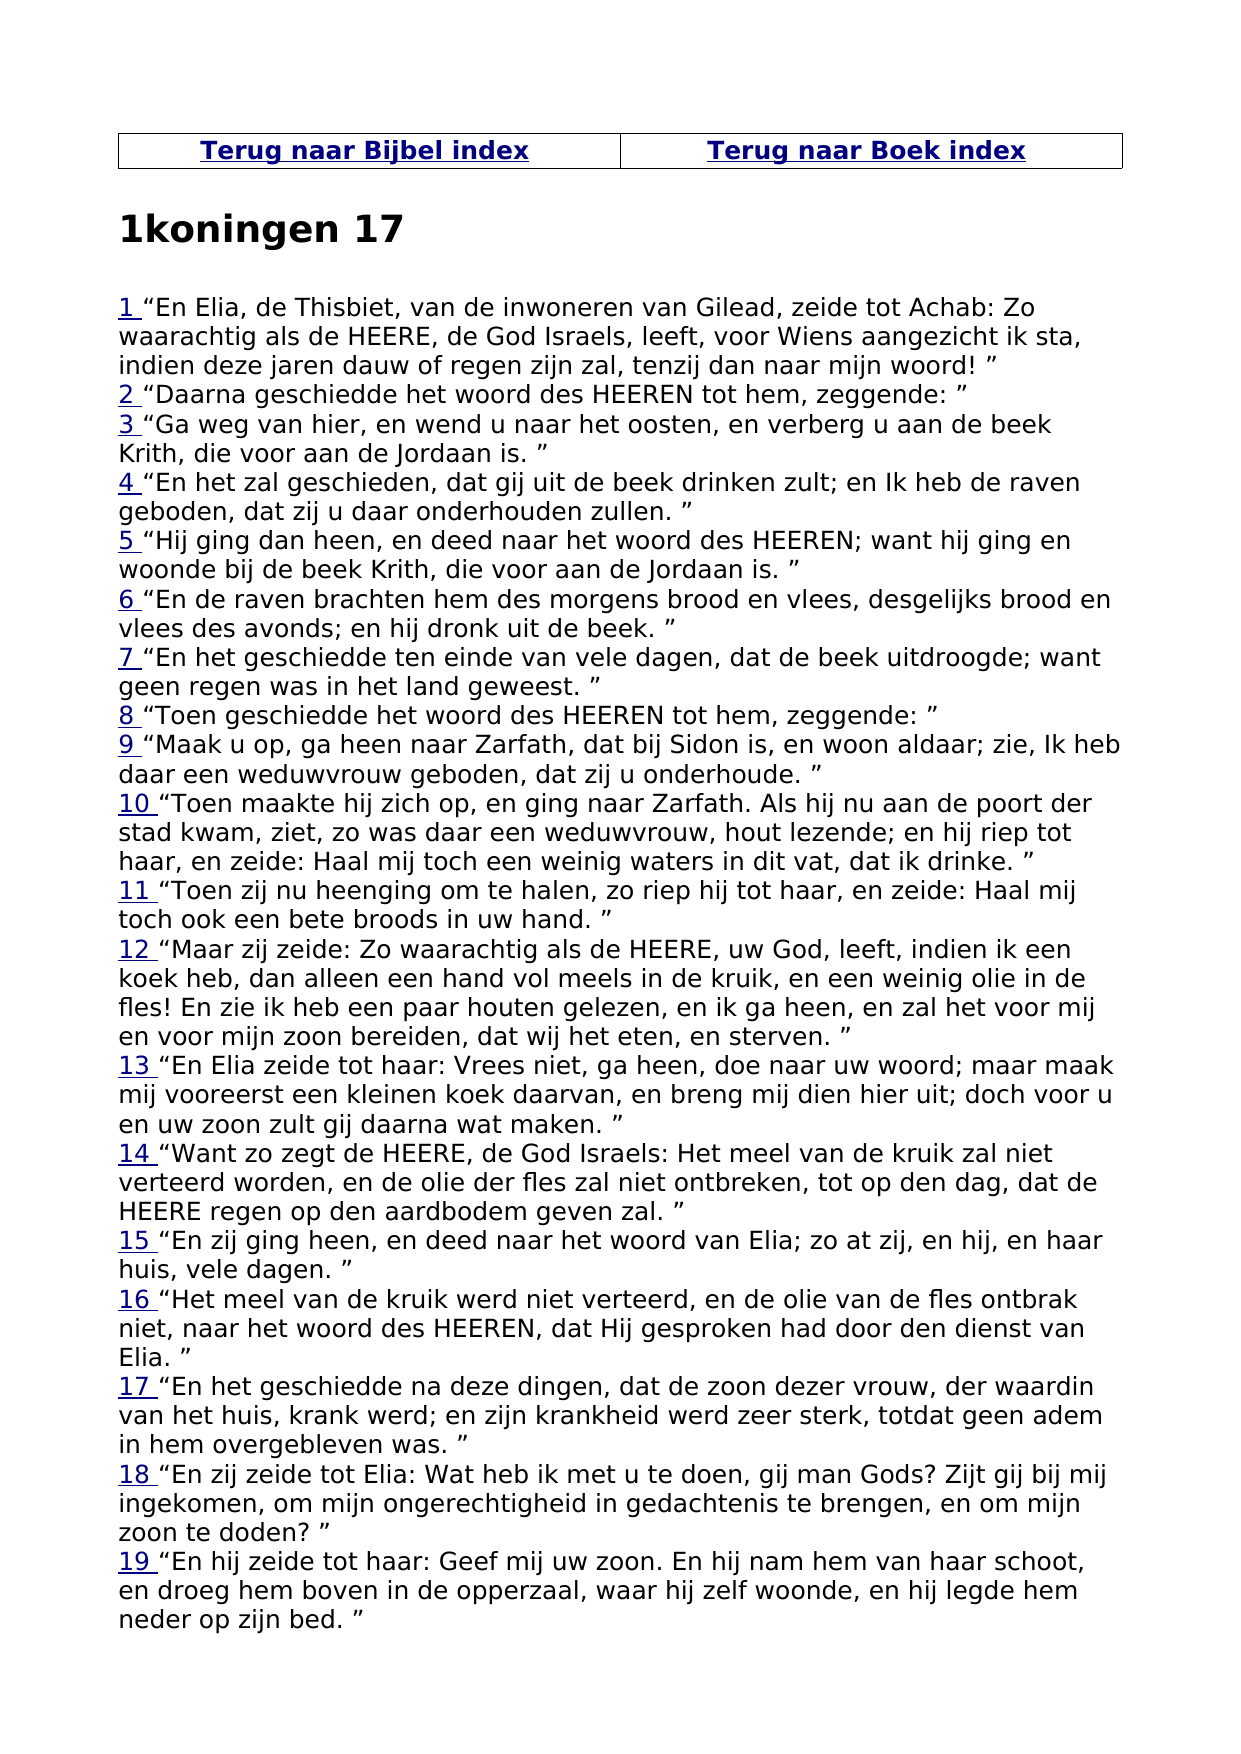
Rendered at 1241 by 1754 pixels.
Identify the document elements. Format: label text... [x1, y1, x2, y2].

text 1 “En Elia, de Thisbiet, van de inwoneren van Gilead, zeide tot Achab: Zo waarachtig als de HEERE, de God Israels, leeft, voor Wiens aangezicht ik sta, indien deze jaren dauw of regen zijn zal, tenzij dan naar mijn woord! ” 2 “Daarna geschiedde het woord des HEEREN tot hem, zeggende: ” 3 “Ga weg van hier, en wend u naar het oosten, en verberg u aan de beek Krith, die voor aan de Jordaan is. ” 4 “En het zal geschieden, dat gij uit de beek drinken zult; en Ik heb de raven geboden, dat zij u daar onderhouden zullen. ” 5 “Hij ging dan heen, en deed naar het woord des HEEREN; want hij ging en woonde bij de beek Krith, die voor aan de Jordaan is. ” 6 “En de raven brachten hem des morgens brood en vlees, desgelijks brood en vlees des avonds; en hij dronk uit de beek. ” 7 “En het geschiedde ten einde van vele dagen, dat de beek uitdroogde; want geen regen was in het land geweest. ” 8 “Toen geschiedde het woord des HEEREN tot hem, zeggende: ” 9 “Maak u op, ga heen naar Zarfath, dat bij Sidon is, en woon aldaar; zie, Ik heb daar een weduwvrouw geboden, dat zij u onderhoude. ” 10 “Toen maakte hij zich op, en ging naar Zarfath. Als hij nu aan de poort der stad kwam, ziet, zo was daar een weduwvrouw, hout lezende; en hij riep tot haar, en zeide: Haal mij toch een weinig waters in dit vat, dat ik drinke. ” 11 “Toen zij nu heenging om te halen, zo riep hij tot haar, en zeide: Haal mij toch ook een bete broods in uw hand. ” 12 “Maar zij zeide: Zo waarachtig als de HEERE, uw God, leeft, indien ik een koek heb, dan alleen een hand vol meels in de kruik, en een weinig olie in de fles! En zie ik heb een paar houten gelezen, en ik ga heen, en zal het voor mij en voor mijn zoon bereiden, dat wij het eten, en sterven. ” 13 “En Elia zeide tot haar: Vrees niet, ga heen, doe naar uw woord; maar maak mij vooreerst een kleinen koek daarvan, en breng mij dien hier uit; doch voor u en uw zoon zult gij daarna wat maken. ” 14 “Want zo zegt de HEERE, de God Israels: Het meel van de kruik zal niet verteerd worden, en de olie der fles zal niet ontbreken, tot op den dag, dat de HEERE regen op den aardbodem geven zal. ” 15 “En zij ging heen, en deed naar het woord van Elia; zo at zij, en hij, en haar huis, vele dagen. ” 16 “Het meel van de kruik werd niet verteerd, en de olie van de fles ontbrak niet, naar het woord des HEEREN, dat Hij gesproken had door den dienst van Elia. ” 17 “En het geschiedde na deze dingen, dat de zoon dezer vrouw, der waardin van het huis, krank werd; en zijn krankheid werd zeer sterk, totdat geen adem in hem overgebleven was. ” 18 “En zij zeide tot Elia: Wat heb ik met u te doen, gij man Gods? Zijt gij bij mij ingekomen, om mijn ongerechtigheid in gedachtenis te brengen, en om mijn zoon te doden? ” 19 “En hij zeide tot haar: Geef mij uw zoon. En hij nam hem van haar schoot, en droeg hem boven in de opperzaal, waar hij zelf woonde, en hij legde hem neder op zijn bed. ” [118, 264, 1122, 1635]
subtitle 1koningen 17 [118, 208, 1122, 252]
table_header Terug naar Boek index [621, 134, 1122, 168]
table_header Terug naar Bijbel index [119, 134, 620, 168]
